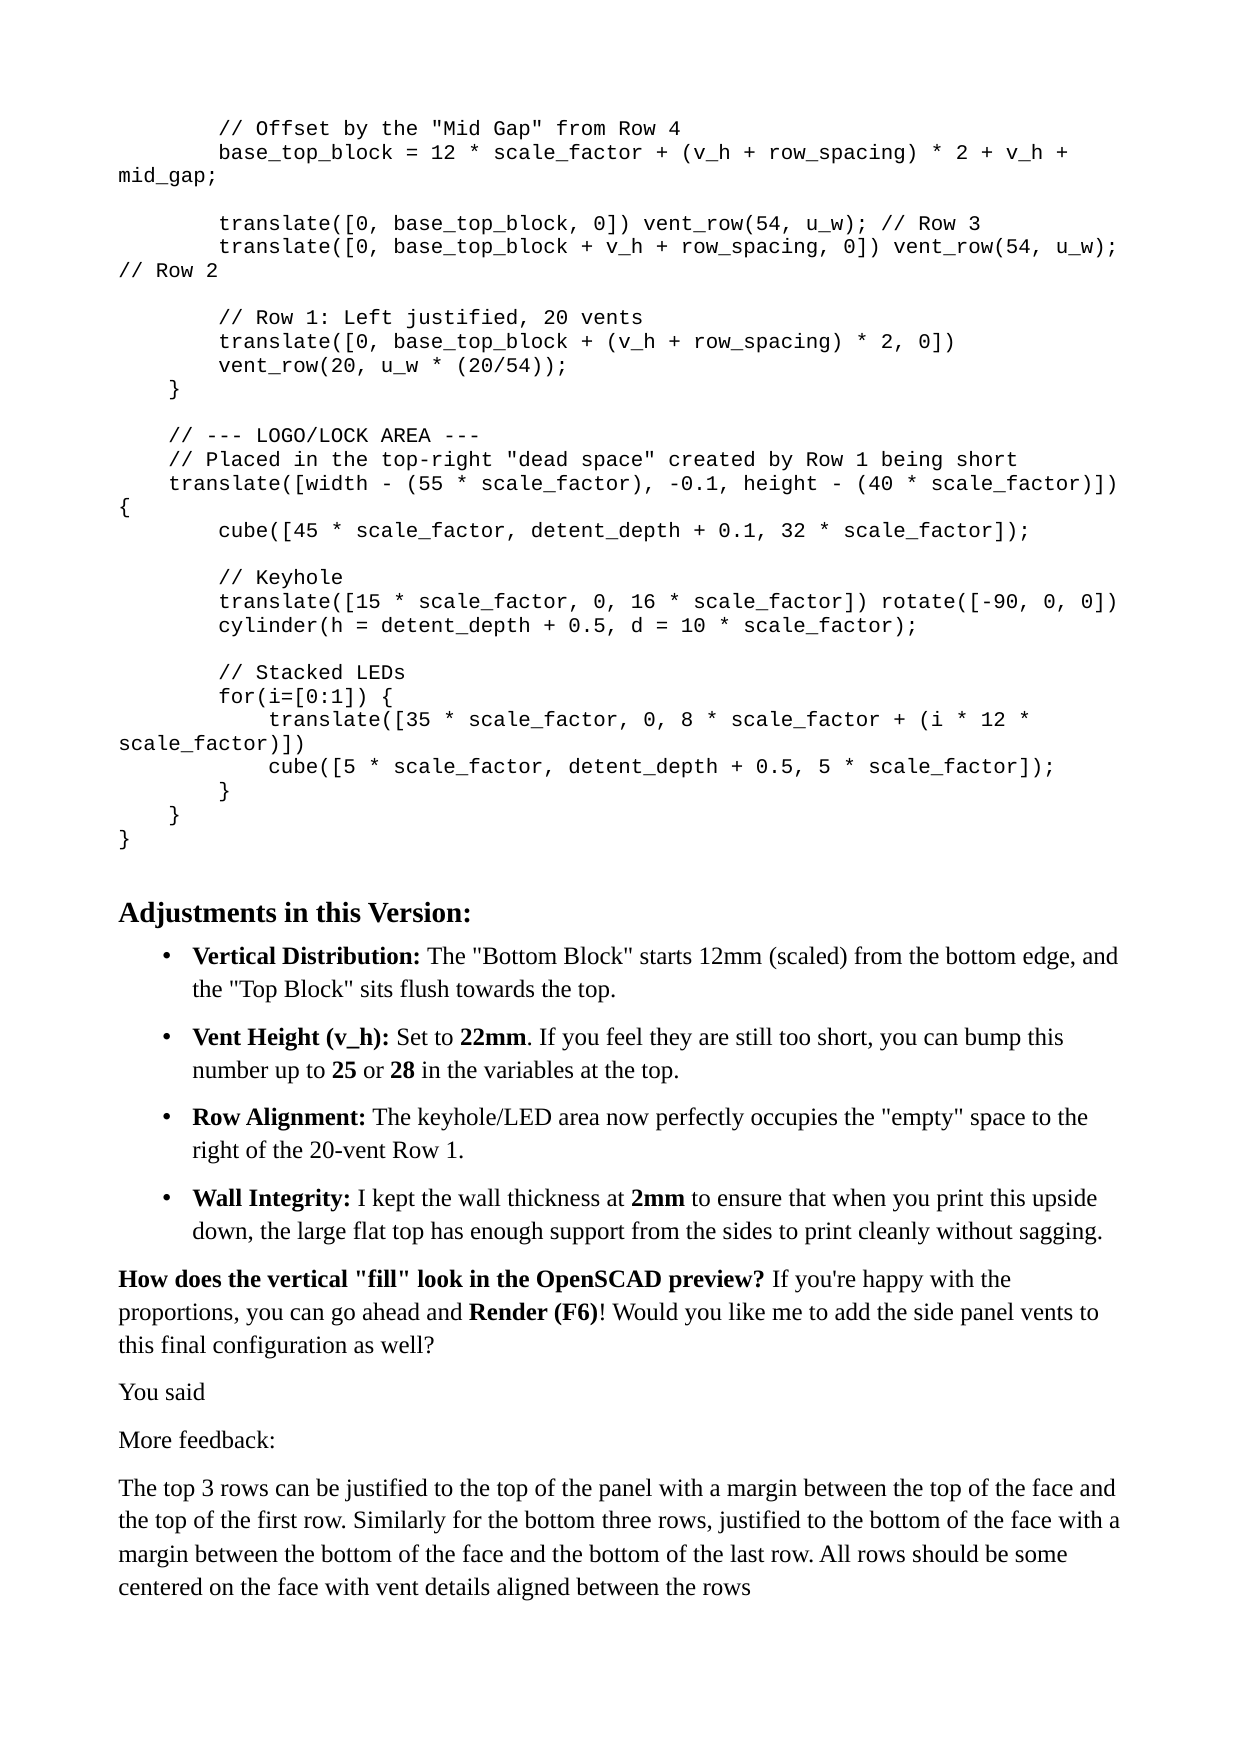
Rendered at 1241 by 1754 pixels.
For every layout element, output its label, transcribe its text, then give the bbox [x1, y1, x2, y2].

text // Row 1: Left justified, 20 vents [118, 307, 1122, 331]
text // Placed in the top-right "dead space" created by Row 1 being short [118, 449, 1122, 473]
text translate([width - (55 * scale_factor), -0.1, height - (40 * scale_factor)]) { [118, 473, 1122, 520]
list Wall Integrity: I kept the wall thickness at 2mm to ensure that when you print this upside down, the large flat top has enough support from the sides to print cleanly without sagging. [162, 1183, 1122, 1245]
text cube([5 * scale_factor, detent_depth + 0.5, 5 * scale_factor]); [118, 757, 1122, 780]
text } [118, 804, 1122, 827]
text // --- LOGO/LOCK AREA --- [118, 426, 1122, 449]
text cylinder(h = detent_depth + 0.5, d = 10 * scale_factor); [118, 615, 1122, 638]
text You said [118, 1377, 1122, 1406]
text } [118, 827, 1122, 851]
text cube([45 * scale_factor, detent_depth + 0.1, 32 * scale_factor]); [118, 520, 1122, 544]
text The top 3 rows can be justified to the top of the panel with a margin between the top of the face and the top of the first row. Similarly for the bottom three rows, justified to the bottom of the face with a margin between the bottom of the face and the bottom of the last row. All rows should be some centered on the face with vent details aligned between the rows [118, 1473, 1122, 1600]
text How does the vertical "fill" look in the OpenSCAD preview? If you're happy with the proportions, you can go ahead and Render (F6)! Would you like me to add the side panel vents to this final configuration as well? [118, 1264, 1122, 1358]
text translate([15 * scale_factor, 0, 16 * scale_factor]) rotate([-90, 0, 0]) [118, 591, 1122, 615]
text base_top_block = 12 * scale_factor + (v_h + row_spacing) * 2 + v_h + mid_gap; [118, 142, 1122, 189]
text for(i=[0:1]) { [118, 686, 1122, 709]
text } [118, 378, 1122, 402]
text // Stacked LEDs [118, 662, 1122, 686]
list Vertical Distribution: The "Bottom Block" starts 12mm (scaled) from the bottom edge, and the "Top Block" sits flush towards the top. [162, 941, 1122, 1003]
text } [118, 780, 1122, 804]
text translate([0, base_top_block + (v_h + row_spacing) * 2, 0]) [118, 331, 1122, 354]
text // Offset by the "Mid Gap" from Row 4 [118, 118, 1122, 142]
text More feedback: [118, 1425, 1122, 1454]
list Row Alignment: The keyhole/LED area now perfectly occupies the "empty" space to the right of the 20-vent Row 1. [162, 1102, 1122, 1164]
list Vent Height (v_h): Set to 22mm. If you feel they are still too short, you can bump this number up to 25 or 28 in the variables at the top. [162, 1022, 1122, 1084]
text translate([35 * scale_factor, 0, 8 * scale_factor + (i * 12 * scale_factor)]) [118, 709, 1122, 757]
text translate([0, base_top_block + v_h + row_spacing, 0]) vent_row(54, u_w); // Row 2 [118, 236, 1122, 284]
text vent_row(20, u_w * (20/54)); [118, 354, 1122, 378]
subtitle Adjustments in this Version: [118, 895, 1122, 929]
text // Keyhole [118, 567, 1122, 591]
text translate([0, base_top_block, 0]) vent_row(54, u_w); // Row 3 [118, 213, 1122, 236]
